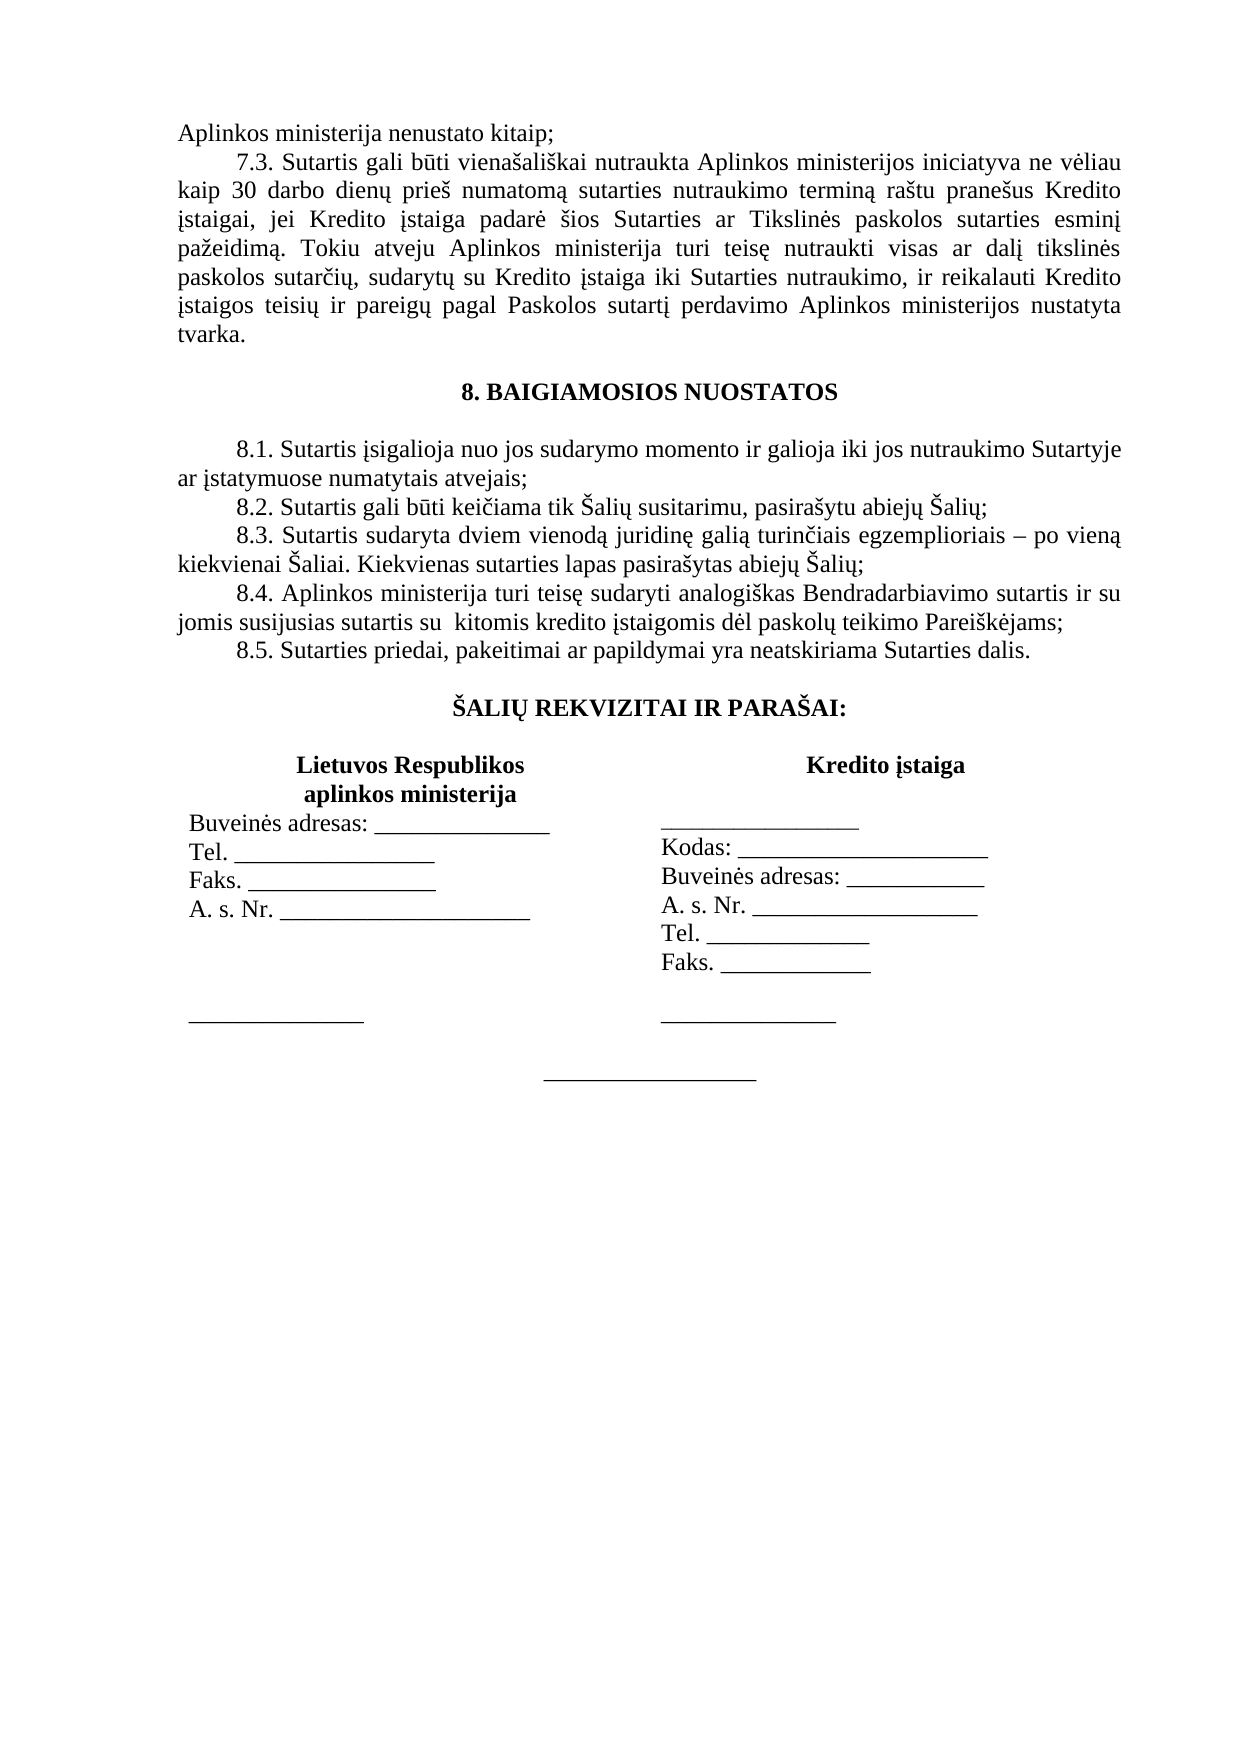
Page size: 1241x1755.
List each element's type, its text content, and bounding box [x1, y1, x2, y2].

table_cell ______________ [650, 997, 1122, 1026]
text 8.3. Sutartis sudaryta dviem vienodą juridinę galią turinčiais egzemplioriais – po vieną kiekvienai Šaliai. Kiekvienas sutarties lapas pasirašytas abiejų Šalių; [177, 521, 1122, 578]
text 7.3. Sutartis gali būti vienašališkai nutraukta Aplinkos ministerijos iniciatyva ne vėliau kaip 30 darbo dienų prieš numatomą sutarties nutraukimo terminą raštu pranešus Kredito įstaigai, jei Kredito įstaiga padarė šios Sutarties ar Tikslinės paskolos sutarties esminį pažeidimą. Tokiu atveju Aplinkos ministerija turi teisę nutraukti visas ar dalį tikslinės paskolos sutarčių, sudarytų su Kredito įstaiga iki Sutarties nutraukimo, ir reikalauti Kredito įstaigos teisių ir pareigų pagal Paskolos sutartį perdavimo Aplinkos ministerijos nustatyta tvarka. [177, 147, 1122, 348]
text 8.1. Sutartis įsigalioja nuo jos sudarymo momento ir galioja iki jos nutraukimo Sutartyje ar įstatymuose numatytais atvejais; [177, 434, 1122, 492]
text Aplinkos ministerija nenustato kitaip; [177, 118, 1122, 147]
table_header Lietuvos Respublikos aplinkos ministerija [177, 751, 649, 808]
text ŠALIŲ REKVIZITAI IR PARAŠAI: [177, 693, 1122, 722]
table_header Kredito įstaiga [650, 751, 1122, 808]
table_cell Buveinės adresas: ______________ Tel. ________________ Faks. _______________ A. s. Nr. ____________________ [177, 808, 649, 997]
table_cell ___________________ Kodas: ____________________ Buveinės adresas: ___________ A. s. Nr. __________________ Tel. _____________ Faks. ____________ [650, 808, 1122, 997]
text 8.2. Sutartis gali būti keičiama tik Šalių susitarimu, pasirašytu abiejų Šalių; [177, 492, 1122, 521]
text _________________ [177, 1055, 1122, 1083]
text 8.5. Sutarties priedai, pakeitimai ar papildymai yra neatskiriama Sutarties dalis. [177, 636, 1122, 664]
table_cell ______________ [177, 997, 649, 1026]
text 8. BAIGIAMOSIOS NUOSTATOS [177, 377, 1122, 406]
text 8.4. Aplinkos ministerija turi teisę sudaryti analogiškas Bendradarbiavimo sutartis ir su jomis susijusias sutartis su kitomis kredito įstaigomis dėl paskolų teikimo Pareiškėjams; [177, 578, 1122, 636]
